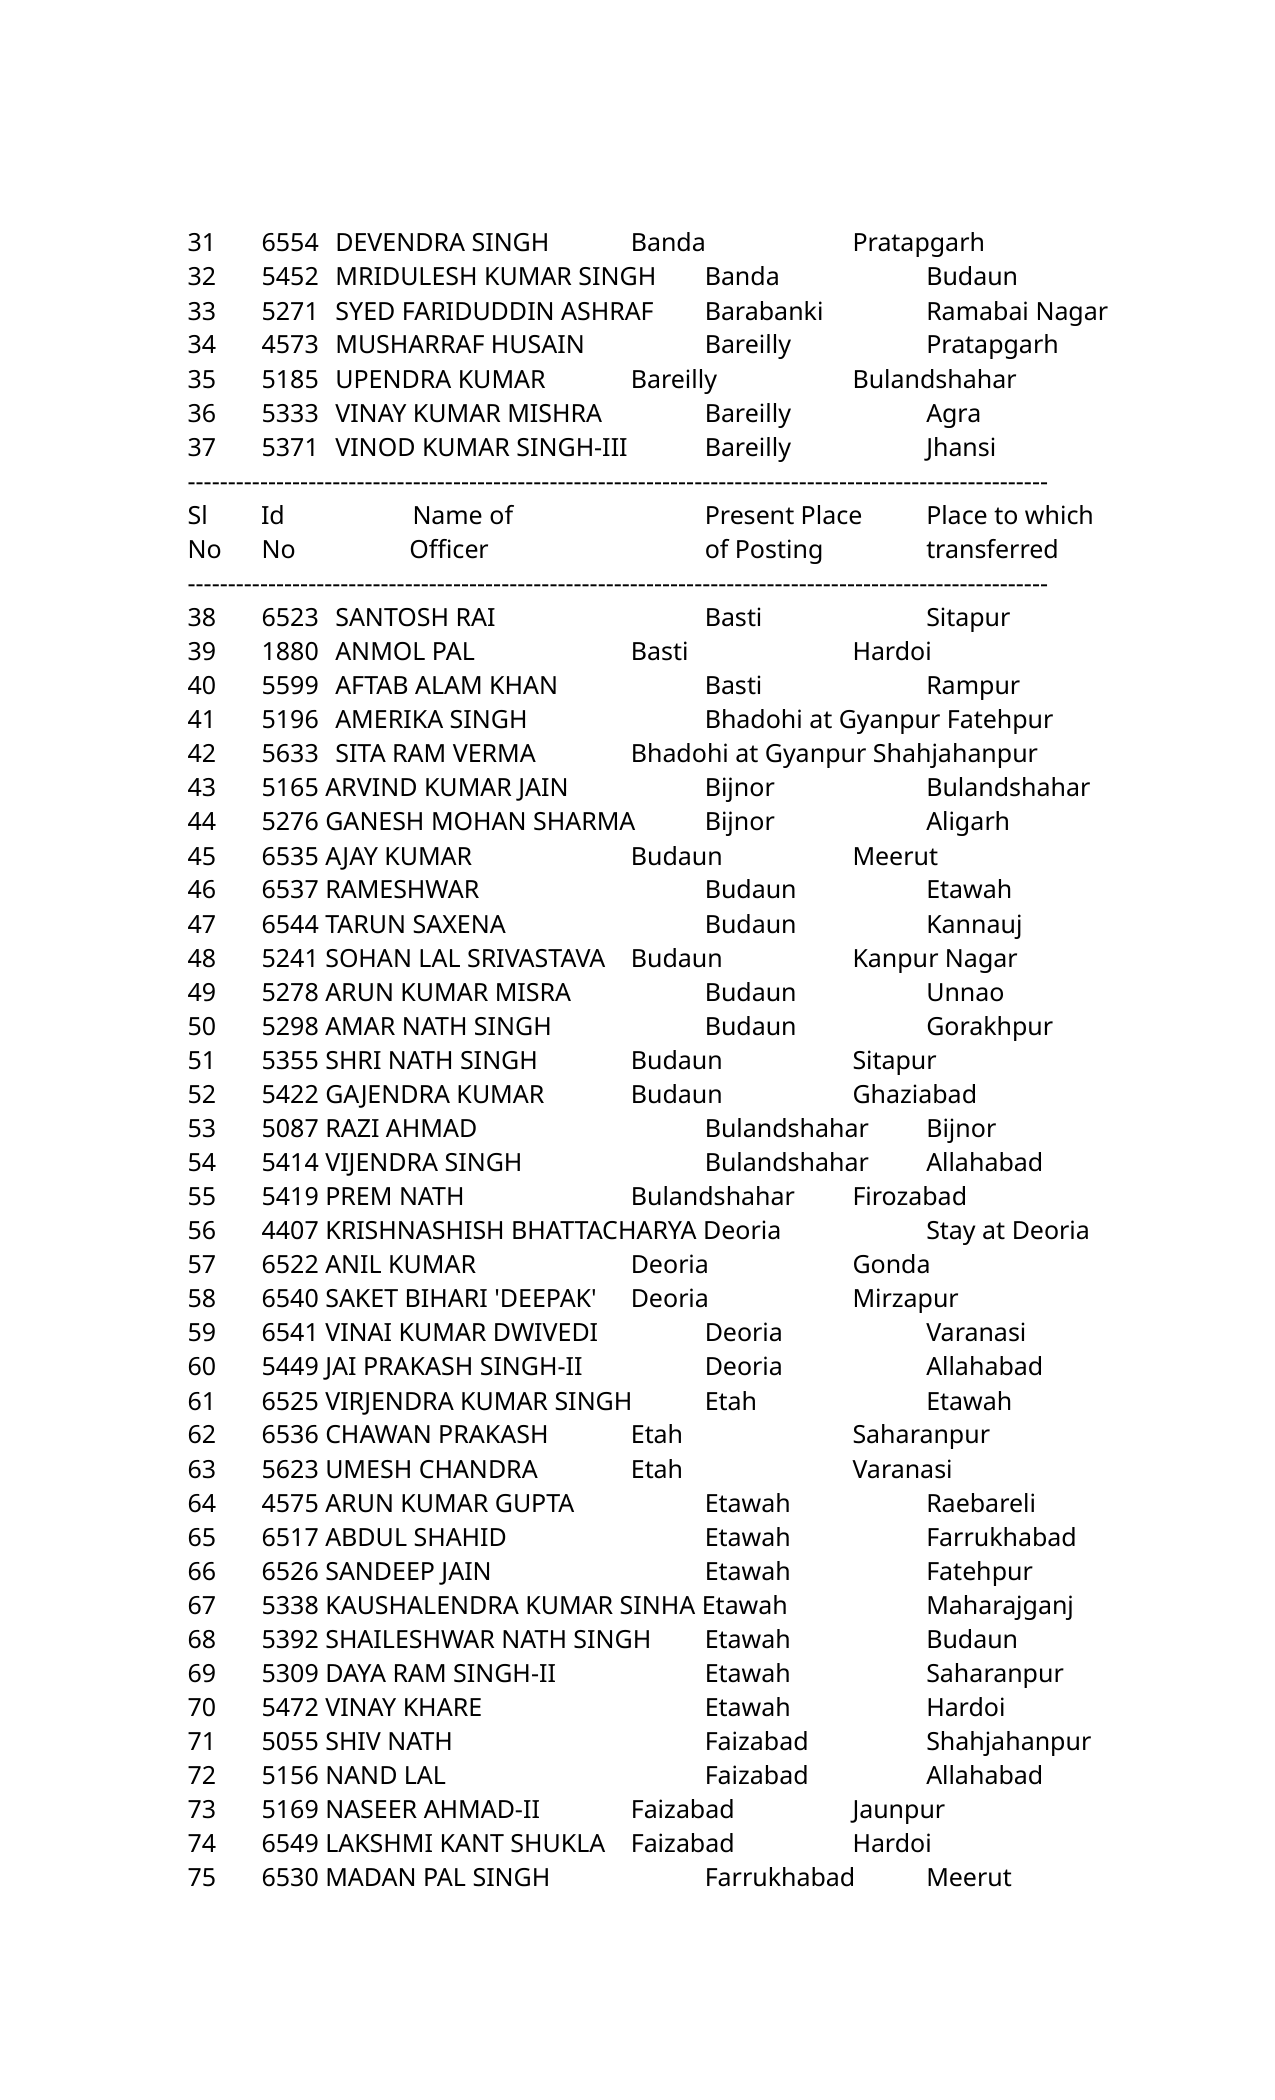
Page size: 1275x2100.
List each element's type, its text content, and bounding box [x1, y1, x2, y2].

text 34 4573 MUSHARRAF HUSAIN Bareilly Pratapgarh [187, 327, 1157, 361]
text 60 5449 JAI PRAKASH SINGH-II Deoria Allahabad [187, 1349, 1157, 1383]
text 67 5338 KAUSHALENDRA KUMAR SINHA Etawah Maharajganj [187, 1587, 1157, 1622]
text 49 5278 ARUN KUMAR MISRA Budaun Unnao [187, 974, 1157, 1008]
text 32 5452 MRIDULESH KUMAR SINGH Banda Budaun [187, 259, 1157, 293]
text 63 5623 UMESH CHANDRA Etah Varanasi [187, 1451, 1157, 1485]
text 62 6536 CHAWAN PRAKASH Etah Saharanpur [187, 1417, 1157, 1451]
text 45 6535 AJAY KUMAR Budaun Meerut [187, 838, 1157, 872]
text 57 6522 ANIL KUMAR Deoria Gonda [187, 1247, 1157, 1281]
text 59 6541 VINAI KUMAR DWIVEDI Deoria Varanasi [187, 1315, 1157, 1349]
text 56 4407 KRISHNASHISH BHATTACHARYA Deoria Stay at Deoria [187, 1213, 1157, 1247]
text 43 5165 ARVIND KUMAR JAIN Bijnor Bulandshahar [187, 770, 1157, 804]
text 36 5333 VINAY KUMAR MISHRA Bareilly Agra [187, 395, 1157, 429]
text 68 5392 SHAILESHWAR NATH SINGH Etawah Budaun [187, 1622, 1157, 1656]
text 38 6523 SANTOSH RAI Basti Sitapur [187, 600, 1157, 634]
text 53 5087 RAZI AHMAD Bulandshahar Bijnor [187, 1111, 1157, 1145]
text 69 5309 DAYA RAM SINGH-II Etawah Saharanpur [187, 1656, 1157, 1690]
text 51 5355 SHRI NATH SINGH Budaun Sitapur [187, 1042, 1157, 1077]
text ----------------------------------------------------------------------------------------------------------- [187, 463, 1157, 497]
text No No Officer of Posting transferred [187, 532, 1157, 566]
text 64 4575 ARUN KUMAR GUPTA Etawah Raebareli [187, 1485, 1157, 1519]
text 73 5169 NASEER AHMAD-II Faizabad Jaunpur [187, 1792, 1157, 1826]
text 40 5599 AFTAB ALAM KHAN Basti Rampur [187, 668, 1157, 702]
text 33 5271 SYED FARIDUDDIN ASHRAF Barabanki Ramabai Nagar [187, 293, 1157, 327]
text 31 6554 DEVENDRA SINGH Banda Pratapgarh [187, 225, 1157, 259]
text 47 6544 TARUN SAXENA Budaun Kannauj [187, 906, 1157, 940]
text 42 5633 SITA RAM VERMA Bhadohi at Gyanpur Shahjahanpur [187, 736, 1157, 770]
text 52 5422 GAJENDRA KUMAR Budaun Ghaziabad [187, 1077, 1157, 1111]
text 37 5371 VINOD KUMAR SINGH-III Bareilly Jhansi [187, 429, 1157, 463]
text 35 5185 UPENDRA KUMAR Bareilly Bulandshahar [187, 361, 1157, 395]
text ----------------------------------------------------------------------------------------------------------- [187, 566, 1157, 600]
text 46 6537 RAMESHWAR Budaun Etawah [187, 872, 1157, 906]
text 44 5276 GANESH MOHAN SHARMA Bijnor Aligarh [187, 804, 1157, 838]
text 61 6525 VIRJENDRA KUMAR SINGH Etah Etawah [187, 1383, 1157, 1417]
text 55 5419 PREM NATH Bulandshahar Firozabad [187, 1179, 1157, 1213]
text 70 5472 VINAY KHARE Etawah Hardoi [187, 1690, 1157, 1724]
text 41 5196 AMERIKA SINGH Bhadohi at Gyanpur Fatehpur [187, 702, 1157, 736]
text Sl Id Name of Present Place Place to which [187, 497, 1157, 532]
text 58 6540 SAKET BIHARI 'DEEPAK' Deoria Mirzapur [187, 1281, 1157, 1315]
text 75 6530 MADAN PAL SINGH Farrukhabad Meerut [187, 1860, 1157, 1894]
text 74 6549 LAKSHMI KANT SHUKLA Faizabad Hardoi [187, 1826, 1157, 1860]
text 50 5298 AMAR NATH SINGH Budaun Gorakhpur [187, 1008, 1157, 1042]
text 48 5241 SOHAN LAL SRIVASTAVA Budaun Kanpur Nagar [187, 940, 1157, 974]
text 72 5156 NAND LAL Faizabad Allahabad [187, 1758, 1157, 1792]
text 65 6517 ABDUL SHAHID Etawah Farrukhabad [187, 1519, 1157, 1553]
text 54 5414 VIJENDRA SINGH Bulandshahar Allahabad [187, 1145, 1157, 1179]
text 66 6526 SANDEEP JAIN Etawah Fatehpur [187, 1553, 1157, 1587]
text 39 1880 ANMOL PAL Basti Hardoi [187, 634, 1157, 668]
text 71 5055 SHIV NATH Faizabad Shahjahanpur [187, 1724, 1169, 1758]
